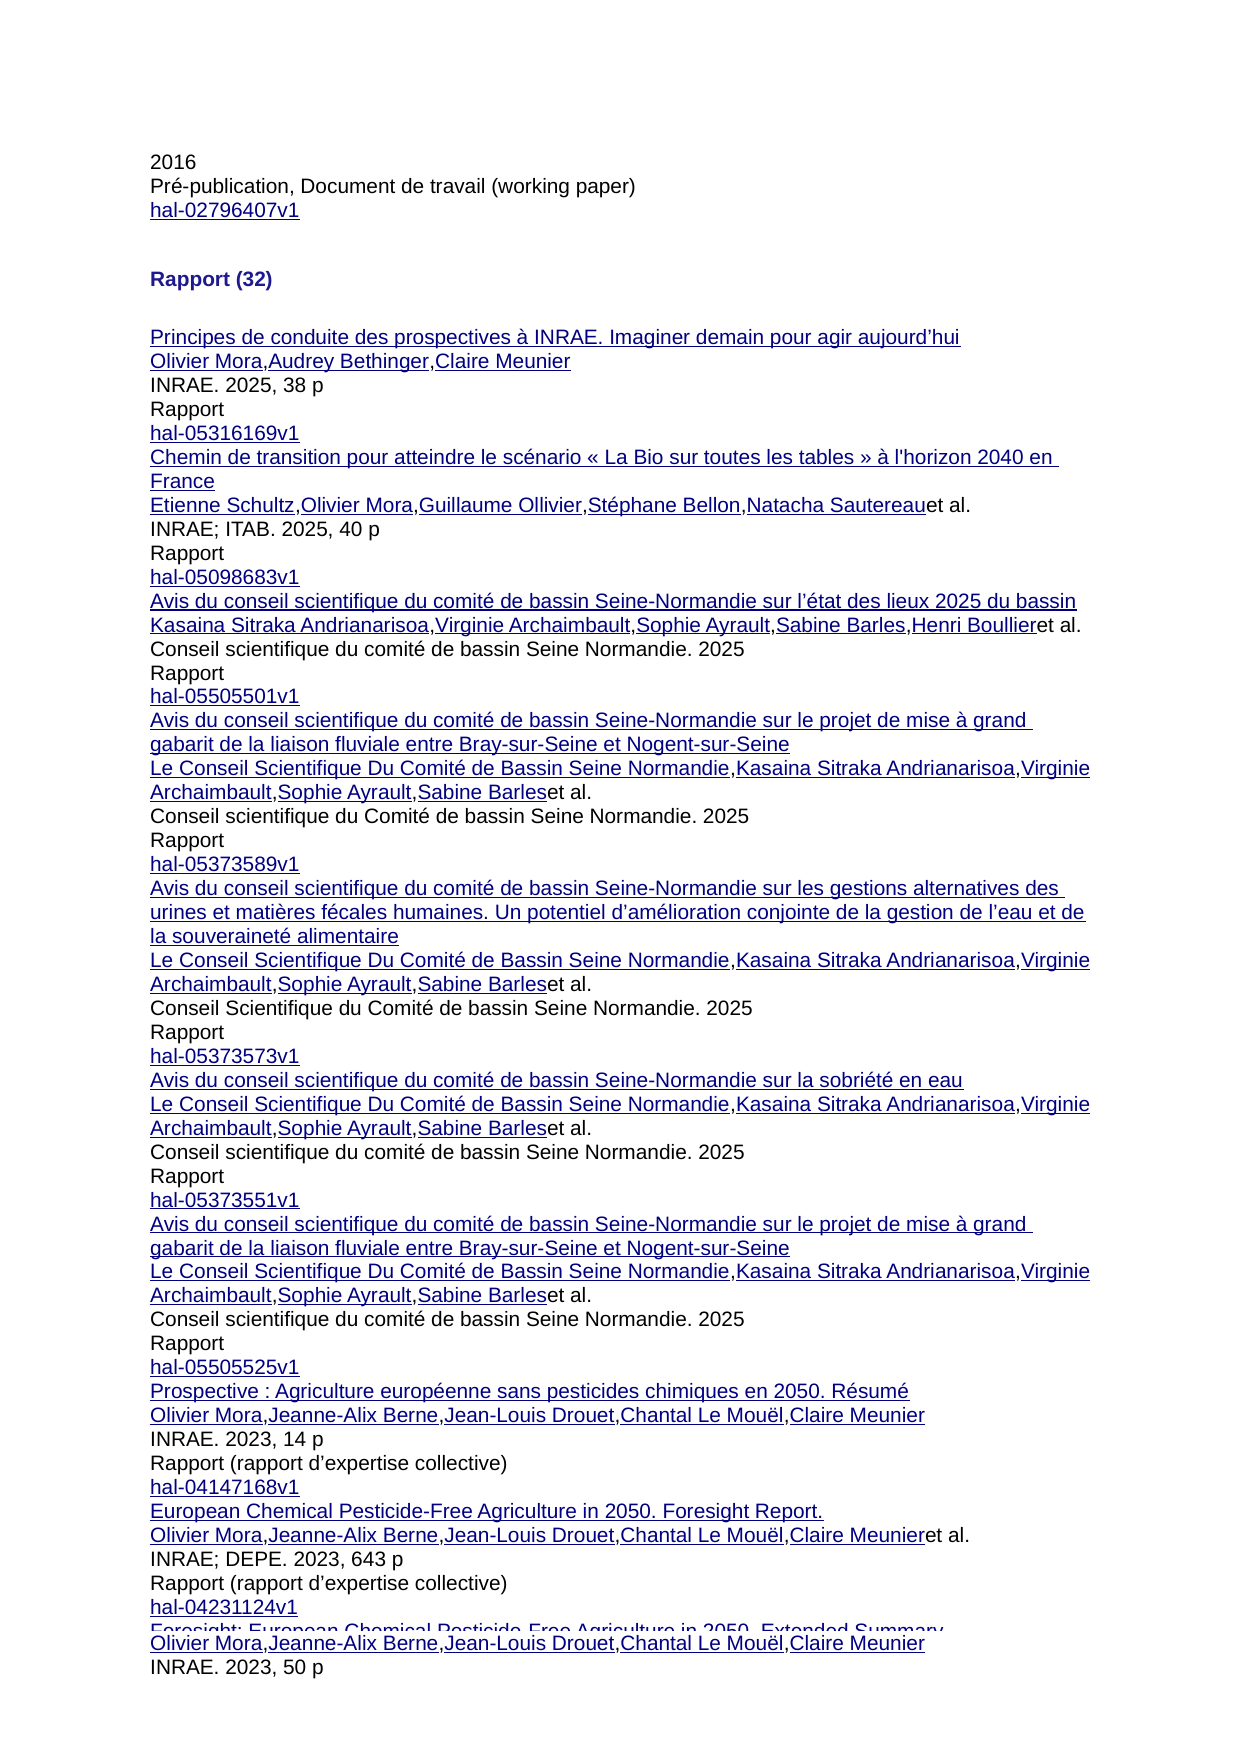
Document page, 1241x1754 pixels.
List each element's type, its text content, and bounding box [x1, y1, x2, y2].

table_cell Chemin de transition pour atteindre le scénario « La Bio sur toutes les tables » à l'horizon 2040 en France Etienne Schultz,Olivier Mora,Guillaume Ollivier,Stéphane Bellon,Natacha Sautereauet al. INRAE; ITAB. 2025, 40 p Rapport hal-05098683v1 [150, 445, 1090, 588]
subtitle Rapport (32) [150, 267, 1090, 291]
table_cell Avis du conseil scientifique du comité de bassin Seine-Normandie sur le projet de mise à grand gabarit de la liaison fluviale entre Bray-sur-Seine et Nogent-sur-Seine Le Conseil Scientifique Du Comité de Bassin Seine Normandie,Kasaina Sitraka Andrianarisoa,Virginie Archaimbault,Sophie Ayrault,Sabine Barleset al. Conseil scientifique du comité de bassin Seine Normandie. 2025 Rapport hal-05505525v1 [150, 1211, 1090, 1379]
table_cell Avis du conseil scientifique du comité de bassin Seine-Normandie sur la sobriété en eau Le Conseil Scientifique Du Comité de Bassin Seine Normandie,Kasaina Sitraka Andrianarisoa,Virginie Archaimbault,Sophie Ayrault,Sabine Barleset al. Conseil scientifique du comité de bassin Seine Normandie. 2025 Rapport hal-05373551v1 [150, 1068, 1090, 1211]
table_cell 2016 Pré-publication, Document de travail (working paper) hal-02796407v1 [150, 150, 1090, 222]
table_cell Avis du conseil scientifique du comité de bassin Seine-Normandie sur l’état des lieux 2025 du bassin Kasaina Sitraka Andrianarisoa,Virginie Archaimbault,Sophie Ayrault,Sabine Barles,Henri Boullieret al. Conseil scientifique du comité de bassin Seine Normandie. 2025 Rapport hal-05505501v1 [150, 589, 1090, 708]
table_cell Foresight: European Chemical Pesticide-Free Agriculture in 2050. Extended Summary Olivier Mora,Jeanne-Alix Berne,Jean-Louis Drouet,Chantal Le Mouël,Claire Meunier INRAE. 2023, 50 p [150, 1619, 1090, 1679]
table_cell Avis du conseil scientifique du comité de bassin Seine-Normandie sur les gestions alternatives des urines et matières fécales humaines. Un potentiel d’amélioration conjointe de la gestion de l’eau et de la souveraineté alimentaire Le Conseil Scientifique Du Comité de Bassin Seine Normandie,Kasaina Sitraka Andrianarisoa,Virginie Archaimbault,Sophie Ayrault,Sabine Barleset al. Conseil Scientifique du Comité de bassin Seine Normandie. 2025 Rapport hal-05373573v1 [150, 876, 1090, 1068]
table_header Principes de conduite des prospectives à INRAE. Imaginer demain pour agir aujourd’hui Olivier Mora,Audrey Bethinger,Claire Meunier INRAE. 2025, 38 p Rapport hal-05316169v1 [150, 325, 1090, 445]
table_cell Avis du conseil scientifique du comité de bassin Seine-Normandie sur le projet de mise à grand gabarit de la liaison fluviale entre Bray-sur-Seine et Nogent-sur-Seine Le Conseil Scientifique Du Comité de Bassin Seine Normandie,Kasaina Sitraka Andrianarisoa,Virginie Archaimbault,Sophie Ayrault,Sabine Barleset al. Conseil scientifique du Comité de bassin Seine Normandie. 2025 Rapport hal-05373589v1 [150, 708, 1090, 876]
table_cell European Chemical Pesticide-Free Agriculture in 2050. Foresight Report. Olivier Mora,Jeanne-Alix Berne,Jean-Louis Drouet,Chantal Le Mouël,Claire Meunieret al. INRAE; DEPE. 2023, 643 p Rapport (rapport d’expertise collective) hal-04231124v1 [150, 1499, 1090, 1619]
table_cell Prospective : Agriculture européenne sans pesticides chimiques en 2050. Résumé Olivier Mora,Jeanne-Alix Berne,Jean-Louis Drouet,Chantal Le Mouël,Claire Meunier INRAE. 2023, 14 p Rapport (rapport d’expertise collective) hal-04147168v1 [150, 1379, 1090, 1499]
